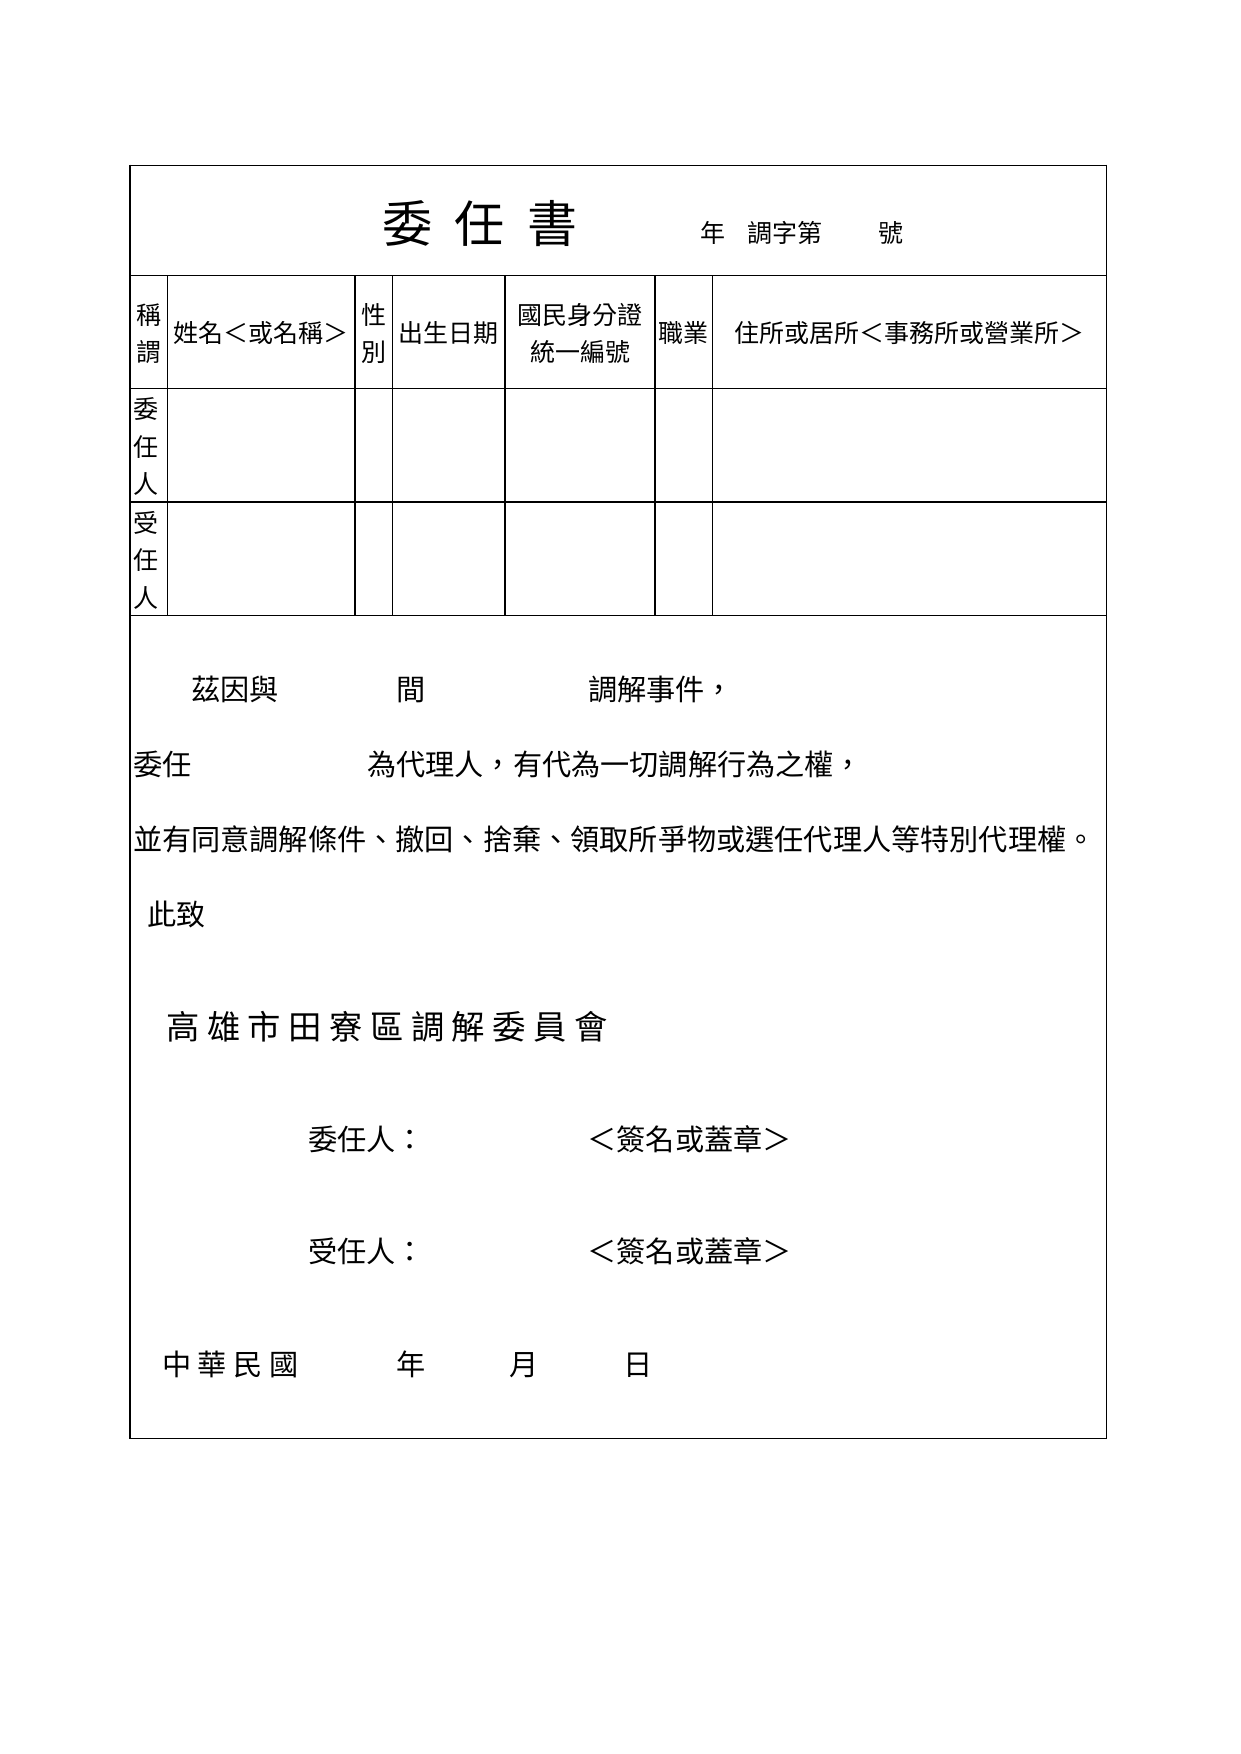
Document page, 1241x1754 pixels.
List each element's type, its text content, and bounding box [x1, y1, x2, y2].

table_header 委 任 書 年 調字第 號 [131, 166, 1106, 275]
table_cell [168, 389, 354, 501]
table_cell [506, 503, 654, 615]
table_cell [393, 503, 504, 615]
table_cell 性別 [356, 276, 392, 388]
table_cell [713, 389, 1106, 501]
table_cell 出生日期 [393, 276, 504, 388]
table_cell [393, 389, 504, 501]
table_cell 受任人 [131, 503, 167, 615]
table_cell 國民身分證 統一編號 [506, 276, 654, 388]
table_cell [356, 389, 392, 501]
table_cell [713, 503, 1106, 615]
table_cell [656, 389, 712, 501]
table_cell [168, 503, 354, 615]
table_cell [506, 389, 654, 501]
table_cell 職業 [656, 276, 712, 388]
table_cell 住所或居所＜事務所或營業所＞ [713, 276, 1106, 388]
table_cell 茲因與 間 調解事件， 委任 為代理人，有代為一切調解行為之權， 並有同意調解條件、撤回、捨棄、領取所爭物或選任代理人等特別代理權。 此致 高 雄 市 田 寮 區 調 解 委 員 會 委任人： ＜簽名或蓋章＞ 受任人： ＜簽名或蓋章＞ 中 華 民 國 年 月 日 [131, 616, 1106, 1437]
table_cell 稱 謂 [131, 276, 167, 388]
table_cell 委任人 [131, 389, 167, 501]
table_cell [656, 503, 712, 615]
table_cell 姓名＜或名稱＞ [168, 276, 354, 388]
table_cell [356, 503, 392, 615]
